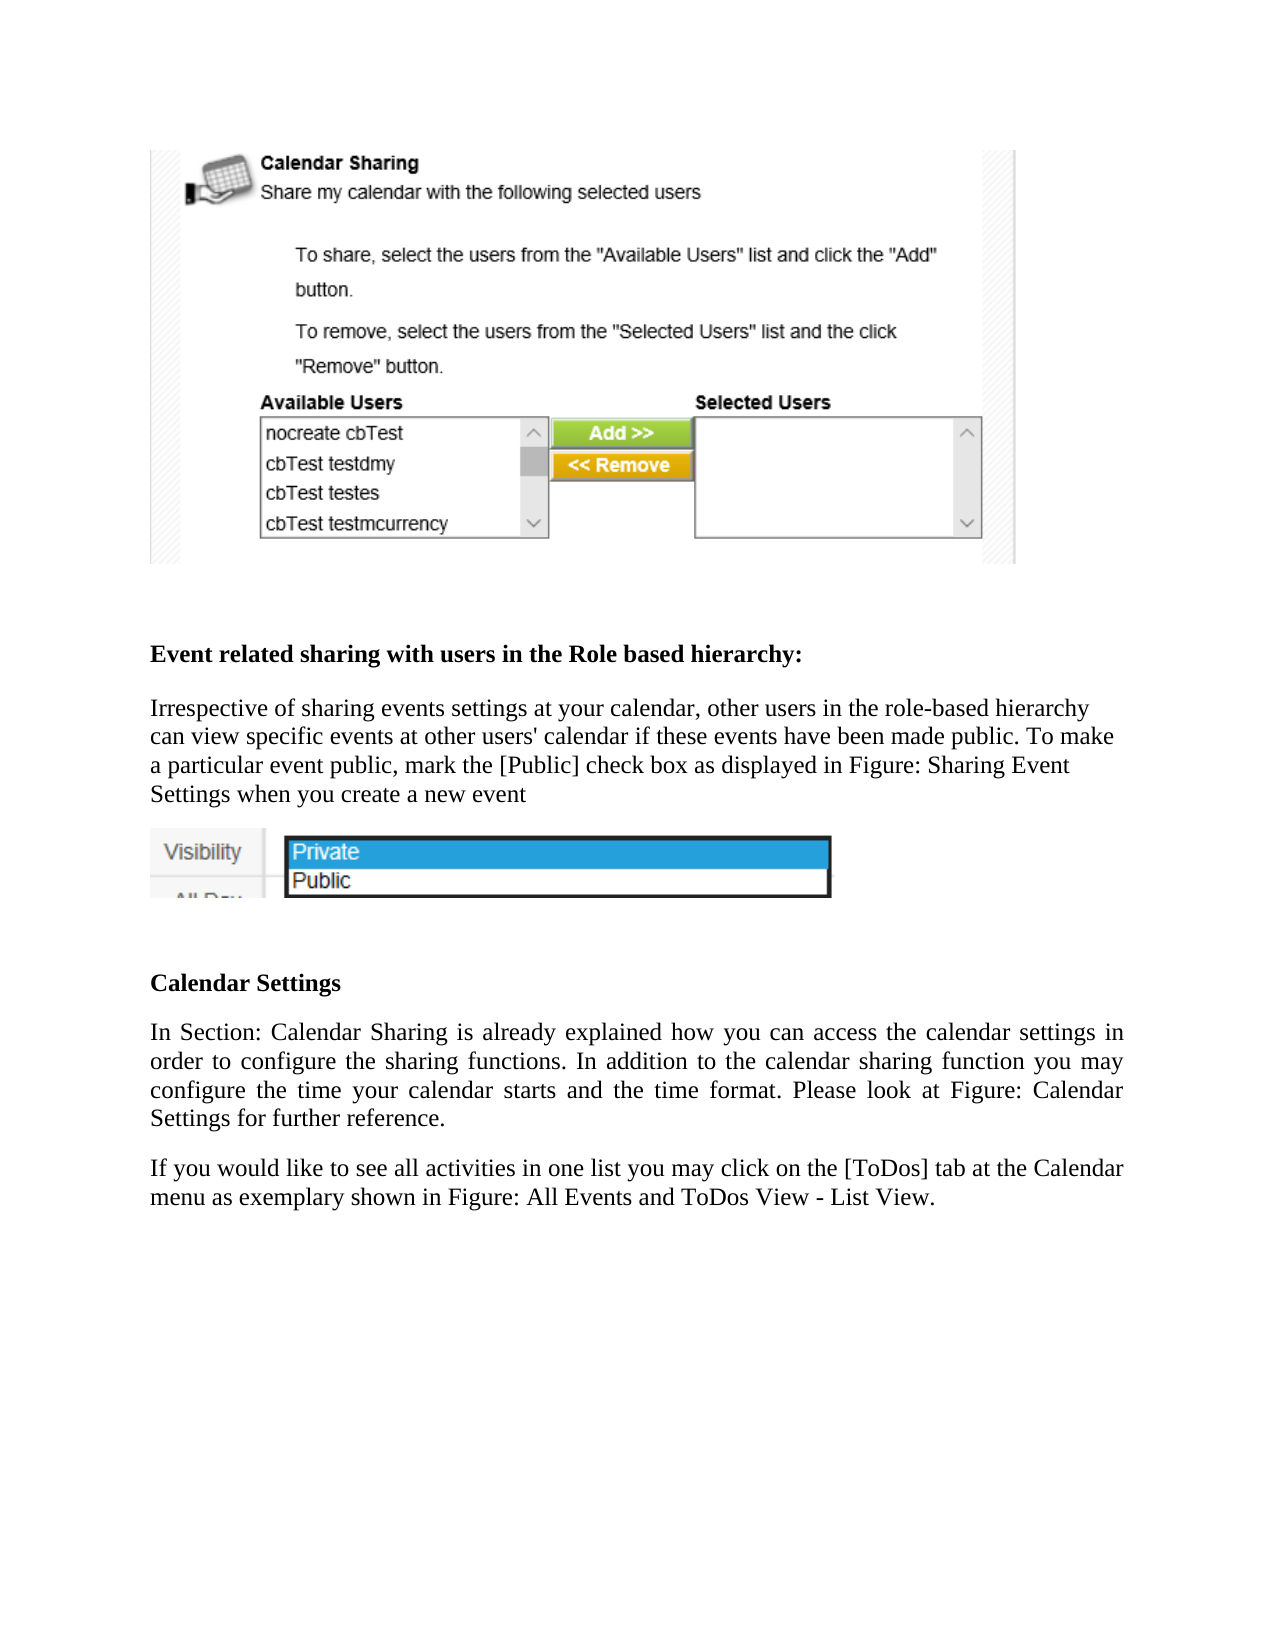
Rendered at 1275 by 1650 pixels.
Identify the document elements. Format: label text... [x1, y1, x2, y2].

picture [150, 150, 1016, 564]
picture [150, 828, 835, 898]
text In Section: Calendar Sharing is already explained how you can access the calendar settings in order to configure the sharing functions. In addition to the calendar sharing function you may configure the time your calendar starts and the time format. Please look at Figure: Calendar Settings for further reference. [150, 1017, 1125, 1132]
text Irrespective of sharing events settings at your calendar, other users in the role-based hierarchy can view specific events at other users' calendar if these events have been made public. To make a particular event public, mark the [Public] check box as displayed in Figure: Sharing Event Settings when you create a new event [150, 693, 1125, 808]
text Event related sharing with users in the Role based hierarchy: [150, 639, 1125, 667]
text If you would like to see all activities in one list you may click on the [ToDos] tab at the Calendar menu as exemplary shown in Figure: All Events and ToDos View - List View. [150, 1153, 1125, 1211]
text Calendar Settings [150, 968, 1125, 996]
